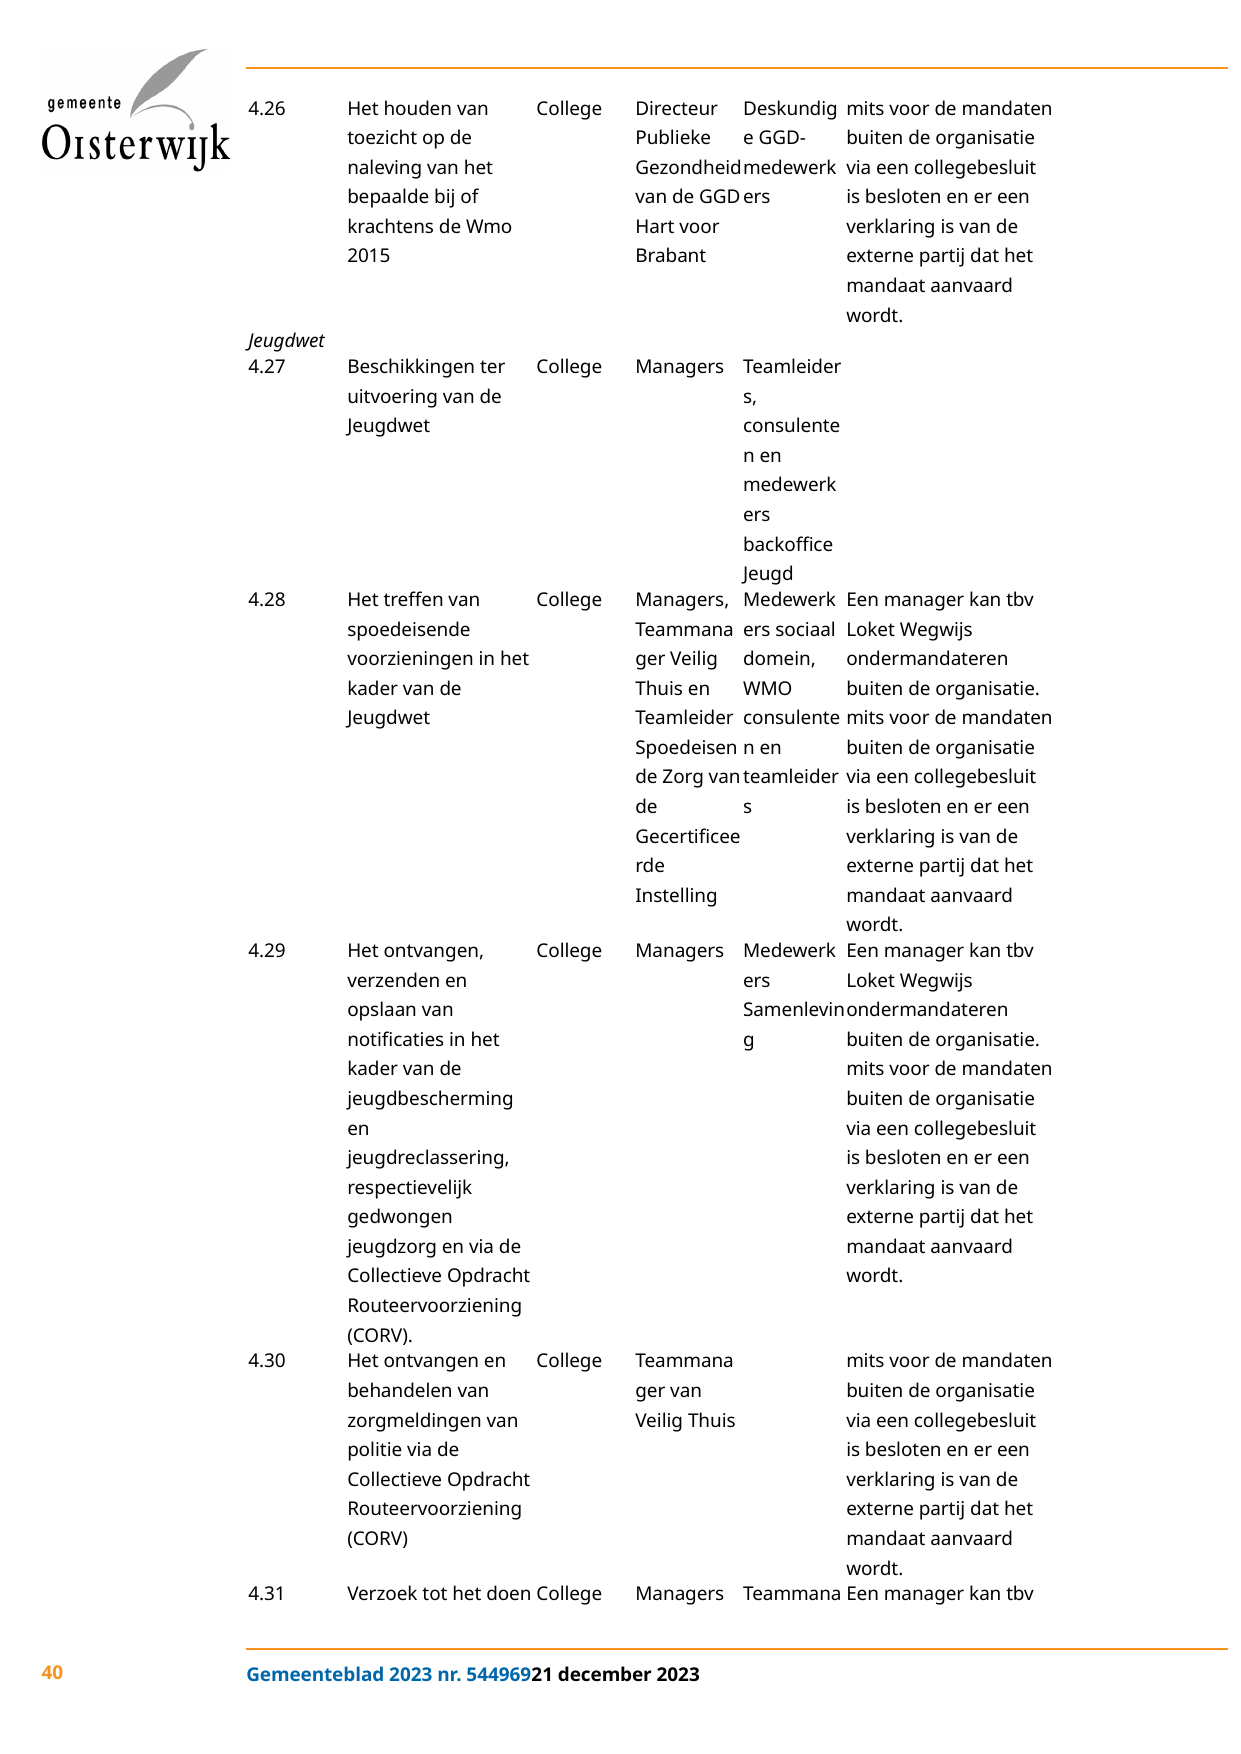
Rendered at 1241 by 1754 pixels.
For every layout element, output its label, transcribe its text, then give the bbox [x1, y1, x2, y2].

table_cell 4.27 [248, 353, 347, 586]
table_cell 4.26 [248, 95, 347, 328]
table_cell College [536, 353, 635, 586]
table_cell Teammanager van Veilig Thuis [635, 1348, 743, 1580]
table_cell Managers, Teammanager Veilig Thuis en Teamleider Spoedeisende Zorg van de Gecertificeerde Instelling [635, 586, 743, 937]
table_cell Teammana [743, 1580, 846, 1606]
table_cell Een manager kan tbv Loket Wegwijs ondermandateren buiten de organisatie. mits voor de mandaten buiten de organisatie via een collegebesluit is besloten en er een verklaring is van de externe partij dat het mandaat aanvaard wordt. [846, 937, 1053, 1348]
table_cell Het ontvangen en behandelen van zorgmeldingen van politie via de Collectieve Opdracht Routeervoorziening (CORV) [347, 1348, 536, 1580]
table_cell Medewerkers sociaal domein, WMO consulenten en teamleiders [743, 586, 846, 937]
table_cell Het ontvangen, verzenden en opslaan van notificaties in het kader van de jeugdbescherming en jeugdreclassering, respectievelijk gedwongen jeugdzorg en via de Collectieve Opdracht Routeervoorziening (CORV). [347, 937, 536, 1348]
table_cell Verzoek tot het doen [347, 1580, 536, 1606]
table_cell College [536, 1580, 635, 1606]
table_cell [1053, 1580, 1152, 1606]
table_cell mits voor de mandaten buiten de organisatie via een collegebesluit is besloten en er een verklaring is van de externe partij dat het mandaat aanvaard wordt. [846, 1348, 1053, 1580]
table_cell Medewerkers Samenleving [743, 937, 846, 1348]
table_cell Directeur Publieke Gezondheid van de GGD Hart voor Brabant [635, 95, 743, 328]
table_cell [1053, 586, 1152, 937]
table_cell 4.30 [248, 1348, 347, 1580]
table_cell Teamleiders, consulenten en medewerkers backoffice Jeugd [743, 353, 846, 586]
table_cell Een manager kan tbv [846, 1580, 1053, 1606]
picture [41, 47, 231, 172]
table_cell [1053, 1348, 1152, 1580]
table_cell Het houden van toezicht op de naleving van het bepaalde bij of krachtens de Wmo 2015 [347, 95, 536, 328]
table_cell Een manager kan tbv Loket Wegwijs ondermandateren buiten de organisatie. mits voor de mandaten buiten de organisatie via een collegebesluit is besloten en er een verklaring is van de externe partij dat het mandaat aanvaard wordt. [846, 586, 1053, 937]
table_cell Managers [635, 353, 743, 586]
table_cell College [536, 1348, 635, 1580]
table_cell [1053, 95, 1152, 328]
table_cell College [536, 586, 635, 937]
table_cell [743, 1348, 846, 1580]
table_cell [1053, 353, 1152, 586]
table_cell Managers [635, 937, 743, 1348]
table_cell 4.28 [248, 586, 347, 937]
table_cell Het treffen van spoedeisende voorzieningen in het kader van de Jeugdwet [347, 586, 536, 937]
table_cell College [536, 95, 635, 328]
table_cell 4.29 [248, 937, 347, 1348]
table_cell Beschikkingen ter uitvoering van de Jeugdwet [347, 353, 536, 586]
table_cell 4.31 [248, 1580, 347, 1606]
table_cell [846, 353, 1053, 586]
table_cell Deskundige GGD-medewerkers [743, 95, 846, 328]
table_cell College [536, 937, 635, 1348]
table_cell Jeugdwet [248, 328, 1053, 353]
table_cell Managers [635, 1580, 743, 1606]
table_cell [1053, 937, 1152, 1348]
table_cell [1053, 328, 1152, 353]
table_cell mits voor de mandaten buiten de organisatie via een collegebesluit is besloten en er een verklaring is van de externe partij dat het mandaat aanvaard wordt. [846, 95, 1053, 328]
